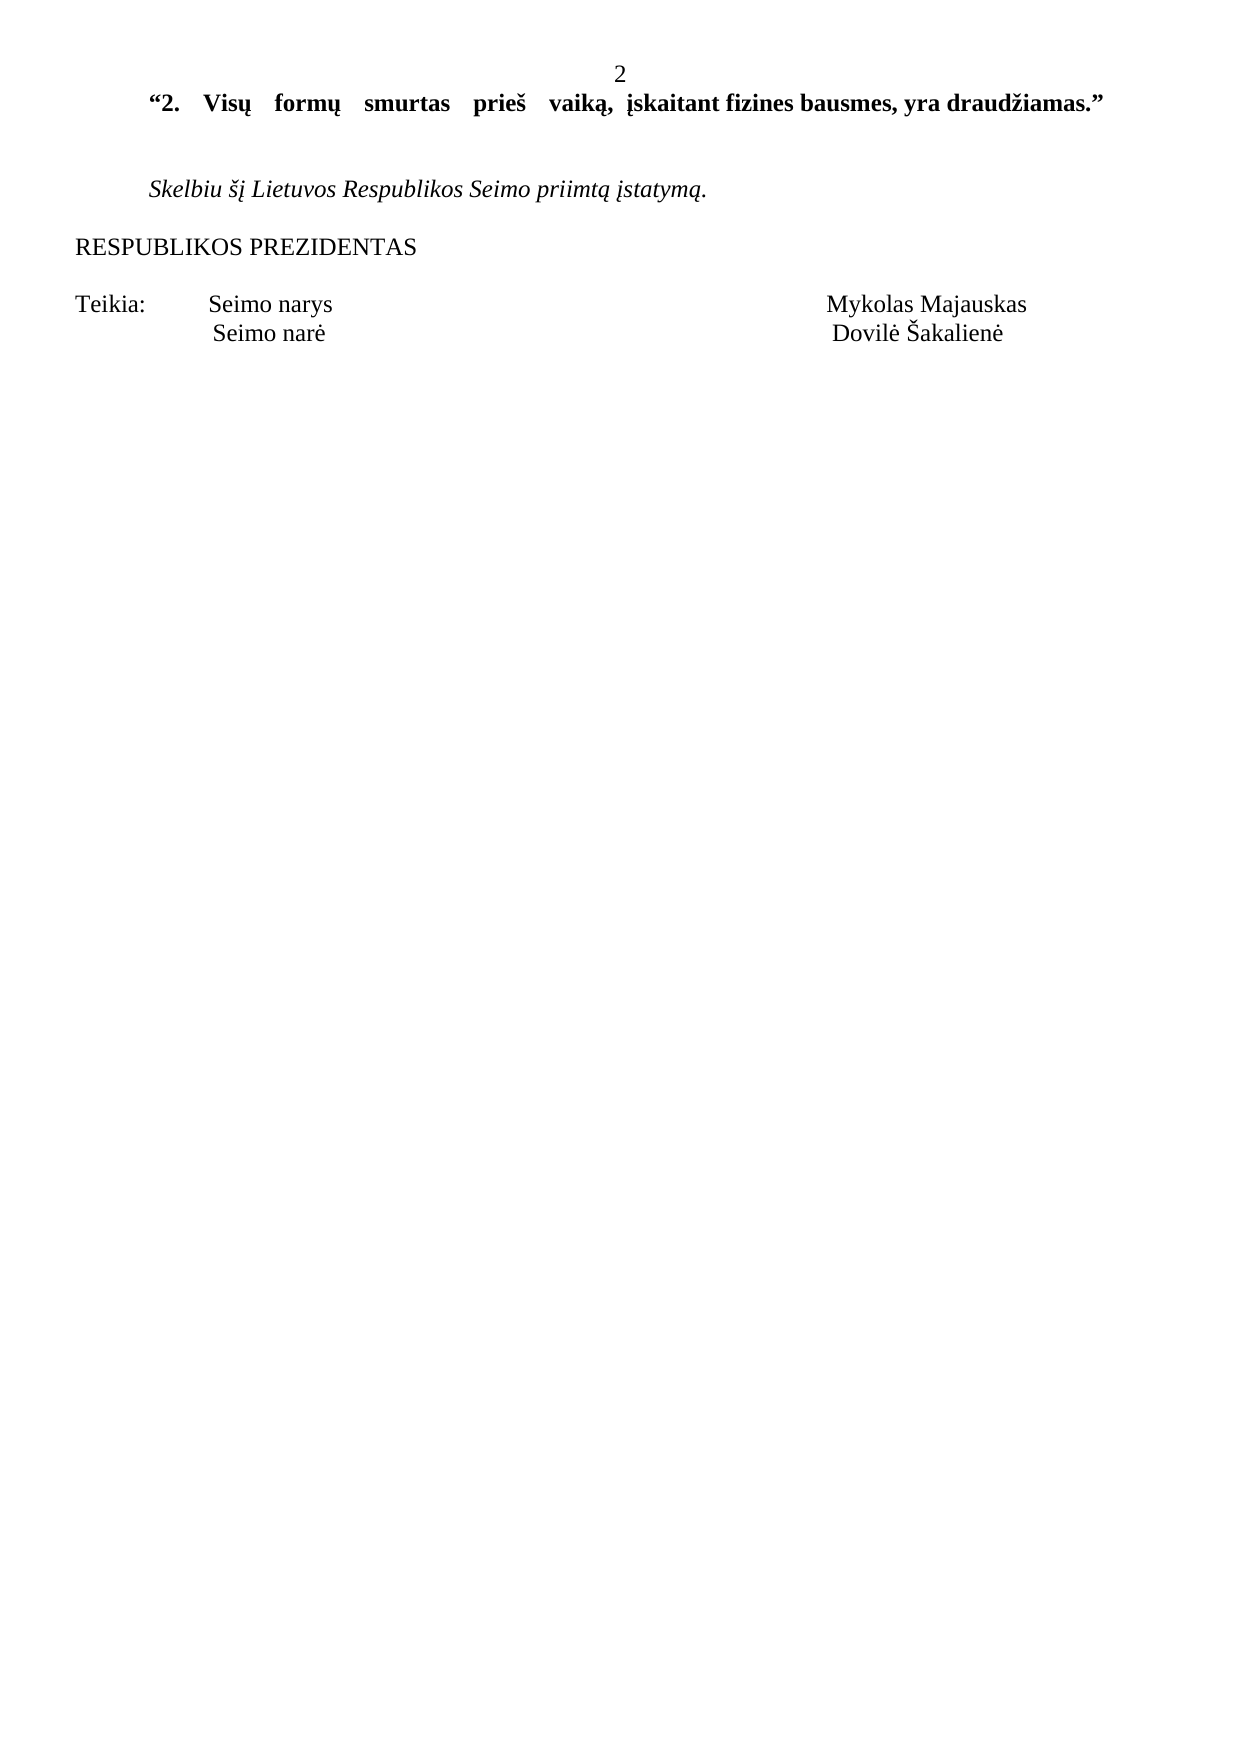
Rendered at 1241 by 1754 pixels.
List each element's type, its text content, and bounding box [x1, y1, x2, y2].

text Skelbiu šį Lietuvos Respublikos Seimo priimtą įstatymą. [75, 174, 1165, 203]
text Seimo narė Dovilė Šakalienė [75, 318, 1165, 347]
text “2. Visų formų smurtas prieš vaiką, įskaitant fizines bausmes, yra draudžiamas.” [75, 88, 1165, 117]
text Teikia: Seimo narys Mykolas Majauskas [75, 289, 1165, 318]
text RESPUBLIKOS PREZIDENTAS [75, 232, 1165, 260]
